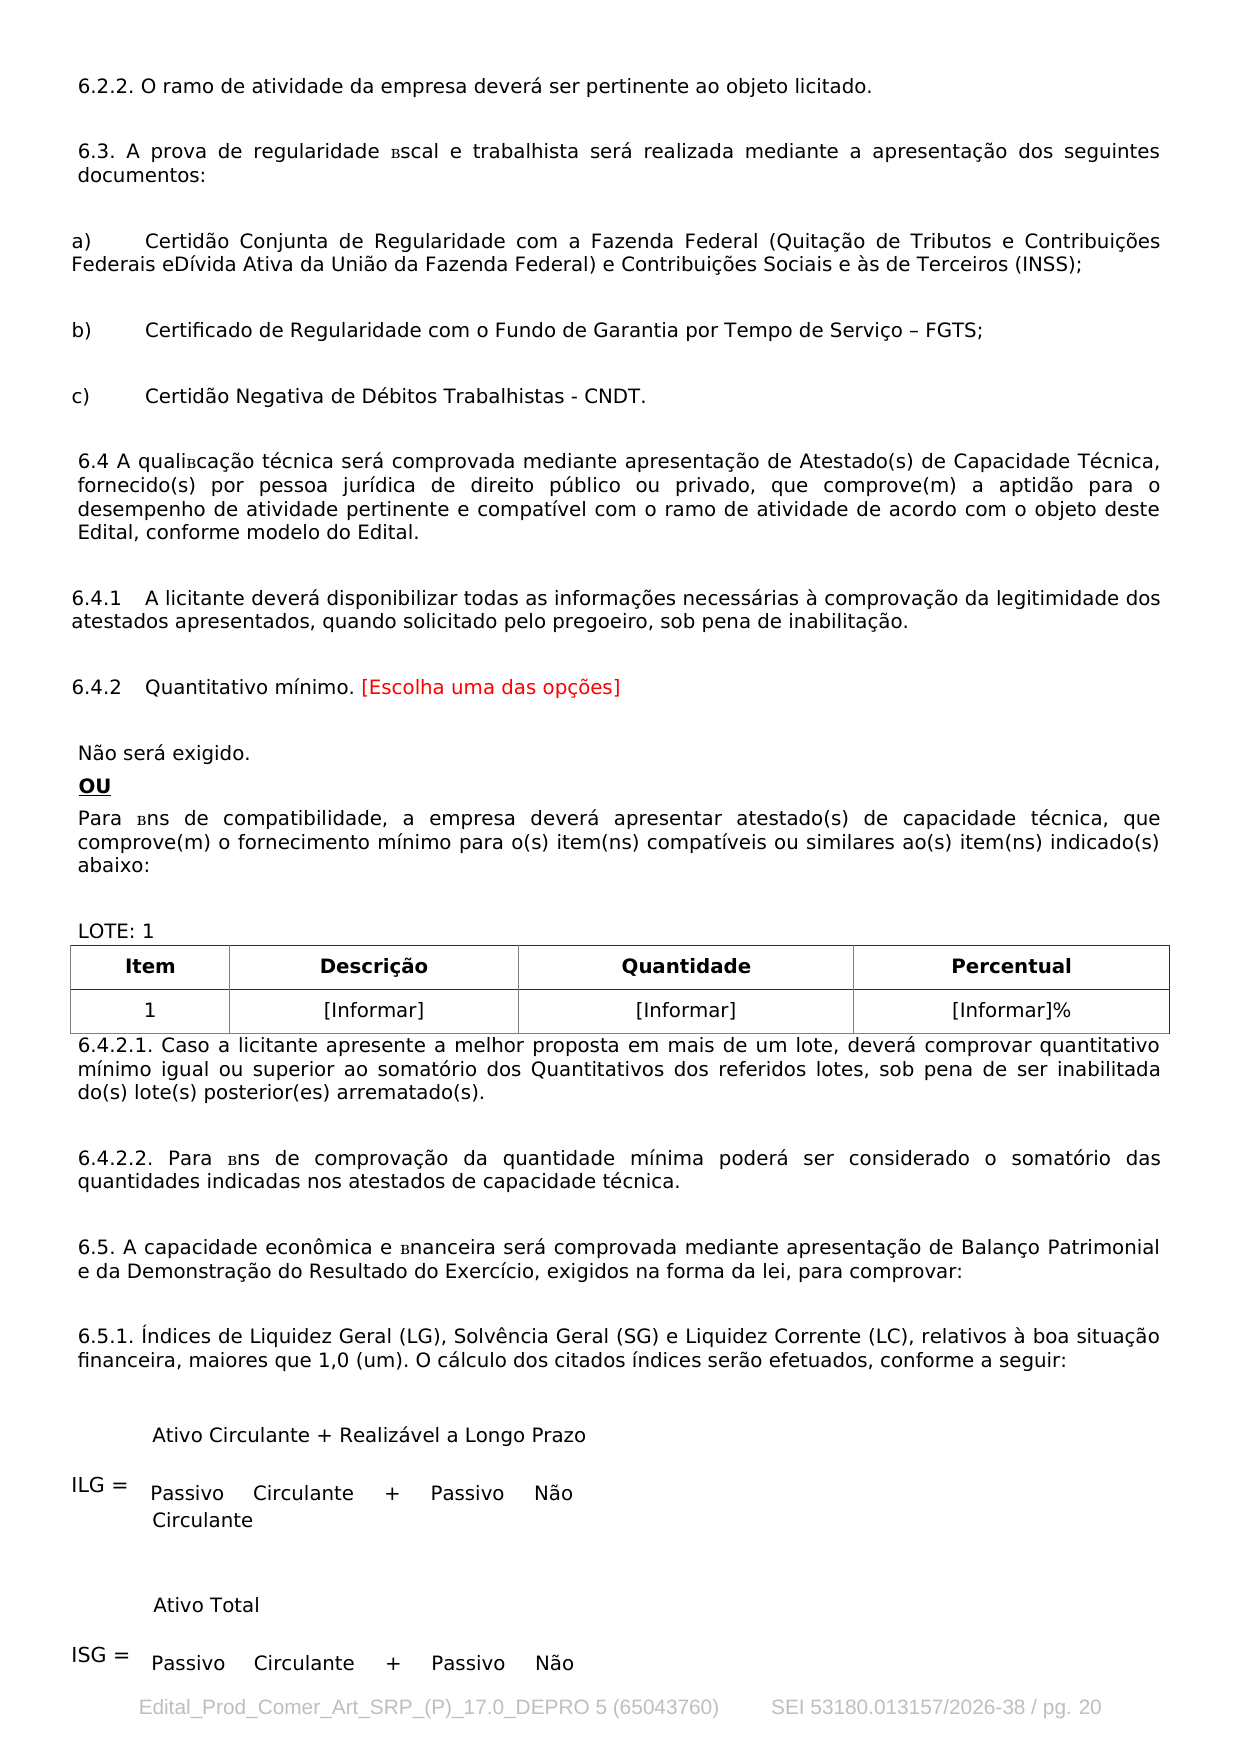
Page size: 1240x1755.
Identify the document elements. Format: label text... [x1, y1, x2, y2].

text 6.5. A capacidade econômica e nanceira será comprovada mediante apresentação de Balanço Patrimonial e da Demonstração do Resultado do Exercício, exigidos na forma da lei, para comprovar: [77, 1236, 1162, 1283]
text Ativo Circulante + Realizável a Longo Prazo [152, 1424, 1162, 1447]
table_header Percentual [854, 946, 1169, 989]
text ILG = Passivo Circulante + Passivo Não [71, 1473, 1168, 1507]
text 6.3. A prova de regularidade scal e trabalhista será realizada mediante a apresentação dos seguintes documentos: [77, 141, 1162, 187]
subtitle OU [78, 775, 1168, 798]
text Circulante [152, 1509, 1162, 1532]
table_header Item [71, 946, 229, 989]
list Quantitativo mínimo. [Escolha uma das opções] [71, 676, 1162, 699]
table_cell [Informar]% [854, 990, 1169, 1033]
table_cell 1 [71, 990, 229, 1033]
text 6.2.2. O ramo de atividade da empresa deverá ser pertinente ao objeto licitado. [77, 75, 1162, 98]
table_header Descrição [230, 946, 518, 989]
table_cell [Informar] [519, 990, 853, 1033]
text ISG = Passivo Circulante + Passivo Não [71, 1643, 1168, 1677]
text Para ns de compatibilidade, a empresa deverá apresentar atestado(s) de capacidade técnica, que comprove(m) o fornecimento mínimo para o(s) item(ns) compatíveis ou similares ao(s) item(ns) indicado(s) abaixo: [77, 807, 1162, 877]
text 6.4.2.1. Caso a licitante apresente a melhor proposta em mais de um lote, deverá comprovar quantitativo mínimo igual ou superior ao somatório dos Quantitativos dos referidos lotes, sob pena de ser inabilitada do(s) lote(s) posterior(es) arrematado(s). [77, 1034, 1162, 1104]
list A licitante deverá disponibilizar todas as informações necessárias à comprovação da legitimidade dos atestados apresentados, quando solicitado pelo pregoeiro, sob pena de inabilitação. [71, 587, 1162, 634]
text 6.5.1. Índices de Liquidez Geral (LG), Solvência Geral (SG) e Liquidez Corrente (LC), relativos à boa situação financeira, maiores que 1,0 (um). O cálculo dos citados índices serão efetuados, conforme a seguir: [77, 1325, 1162, 1372]
text LOTE: 1 [77, 920, 1162, 943]
list Certidão Conjunta de Regularidade com a Fazenda Federal (Quitação de Tributos e Contribuições Federais eDívida Ativa da União da Fazenda Federal) e Contribuições Sociais e às de Terceiros (INSS); [71, 230, 1162, 277]
list Certificado de Regularidade com o Fundo de Garantia por Tempo de Serviço – FGTS; [71, 319, 1162, 342]
text 6.4 A qualicação técnica será comprovada mediante apresentação de Atestado(s) de Capacidade Técnica, fornecido(s) por pessoa jurídica de direito público ou privado, que comprove(m) a aptidão para o desempenho de atividade pertinente e compatível com o ramo de atividade de acordo com o objeto deste Edital, conforme modelo do Edital. [77, 450, 1162, 544]
table_header Quantidade [519, 946, 853, 989]
text 6.4.2.2. Para ns de comprovação da quantidade mínima poderá ser considerado o somatório das quantidades indicadas nos atestados de capacidade técnica. [77, 1147, 1162, 1193]
text Não será exigido. [77, 742, 1162, 765]
list Certidão Negativa de Débitos Trabalhistas - CNDT. [71, 385, 1162, 408]
table_cell [Informar] [230, 990, 518, 1033]
text Ativo Total [153, 1594, 1162, 1617]
